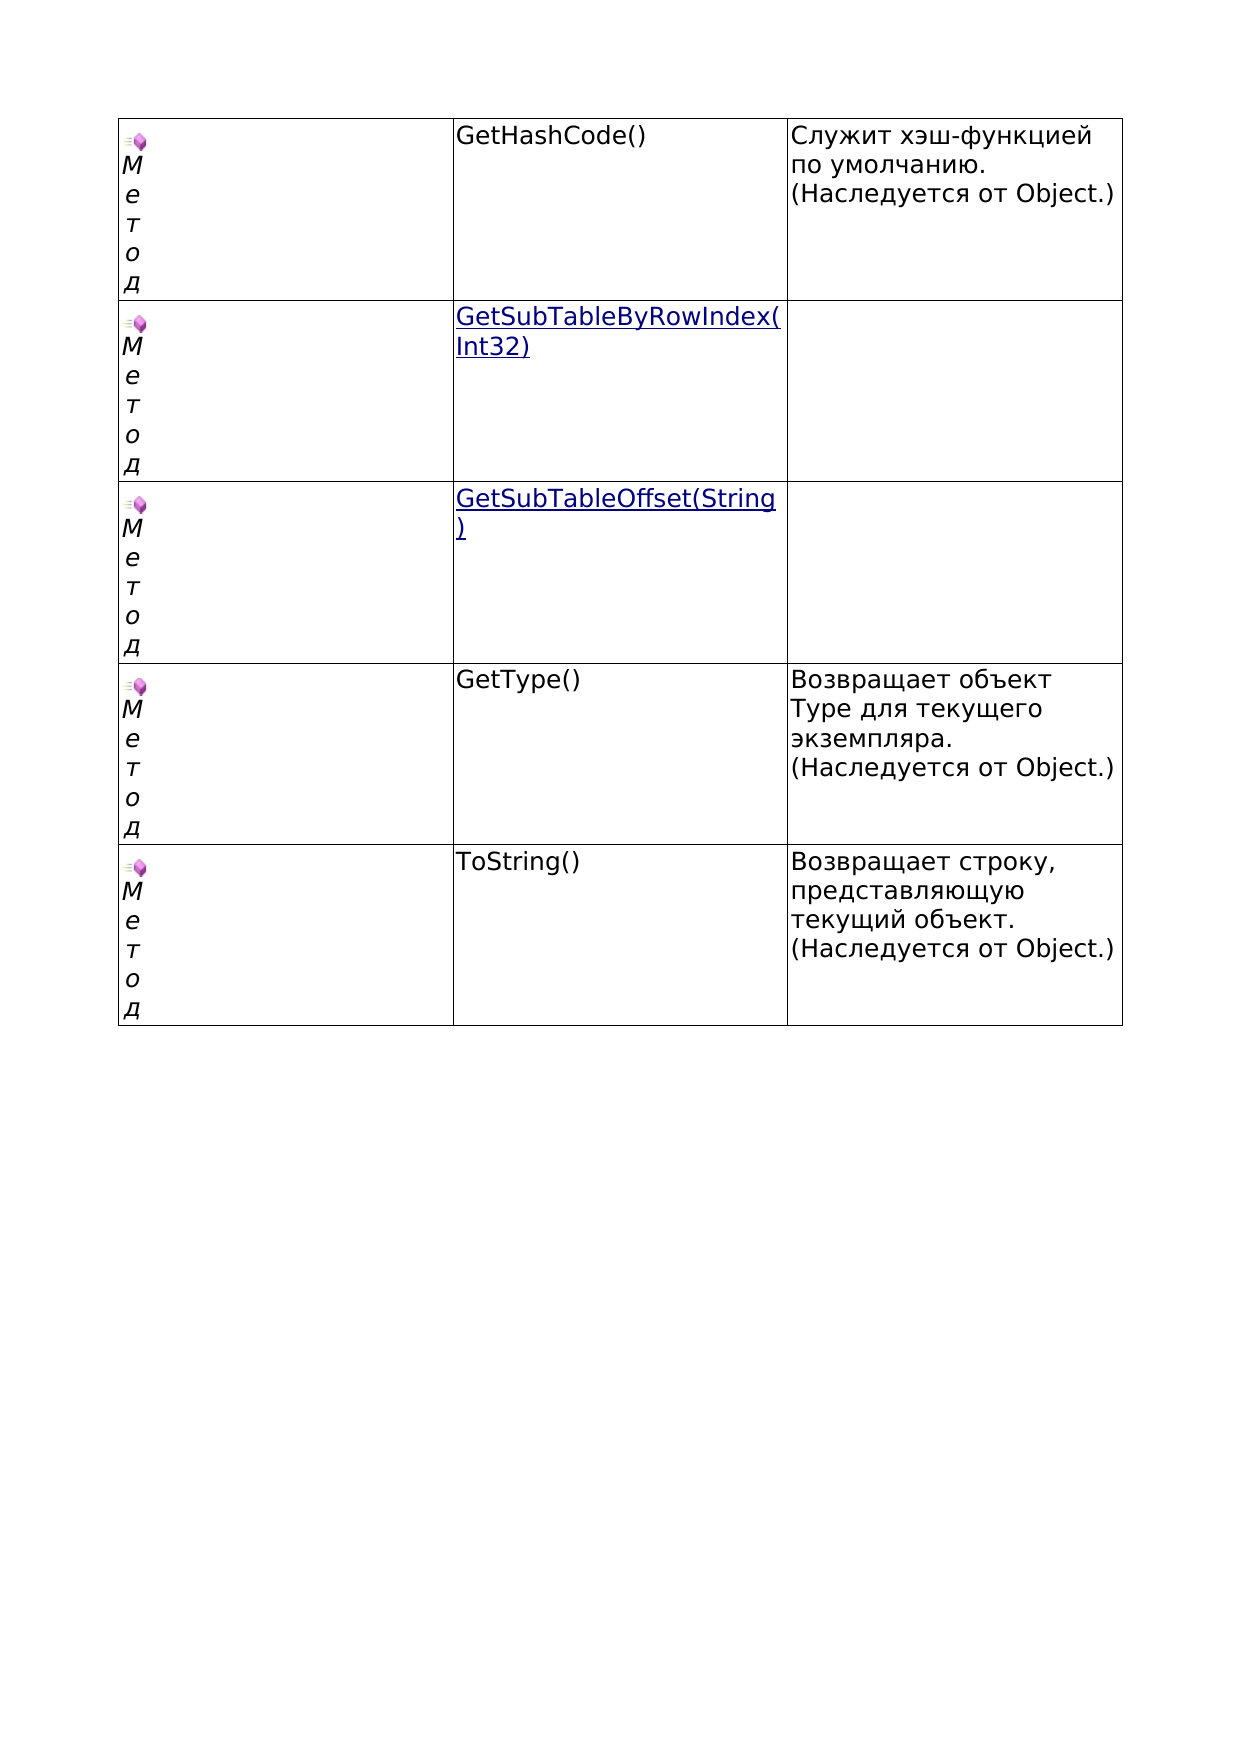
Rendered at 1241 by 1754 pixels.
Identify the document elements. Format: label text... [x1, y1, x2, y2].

picture [121, 678, 147, 696]
table_cell Возвращает объект Type для текущего экземпляра. (Наследуется от Object.) [788, 664, 1122, 844]
table_cell [119, 664, 453, 844]
picture [121, 496, 147, 514]
table_cell [119, 845, 453, 1025]
picture [121, 859, 147, 877]
table_cell GetHashCode() [454, 119, 787, 299]
table_cell GetSubTableOffset(String) [454, 482, 787, 662]
table_cell GetSubTableByRowIndex(Int32) [454, 301, 787, 481]
table_cell ToString() [454, 845, 787, 1025]
table_cell [119, 301, 453, 481]
table_cell Служит хэш-функцией по умолчанию. (Наследуется от Object.) [788, 119, 1122, 299]
table_cell Возвращает строку, представляющую текущий объект. (Наследуется от Object.) [788, 845, 1122, 1025]
table_cell [119, 482, 453, 662]
picture [121, 133, 147, 151]
table_cell [119, 119, 453, 299]
picture [121, 315, 147, 333]
table_cell [788, 482, 1122, 662]
table_cell GetType() [454, 664, 787, 844]
table_cell [788, 301, 1122, 481]
